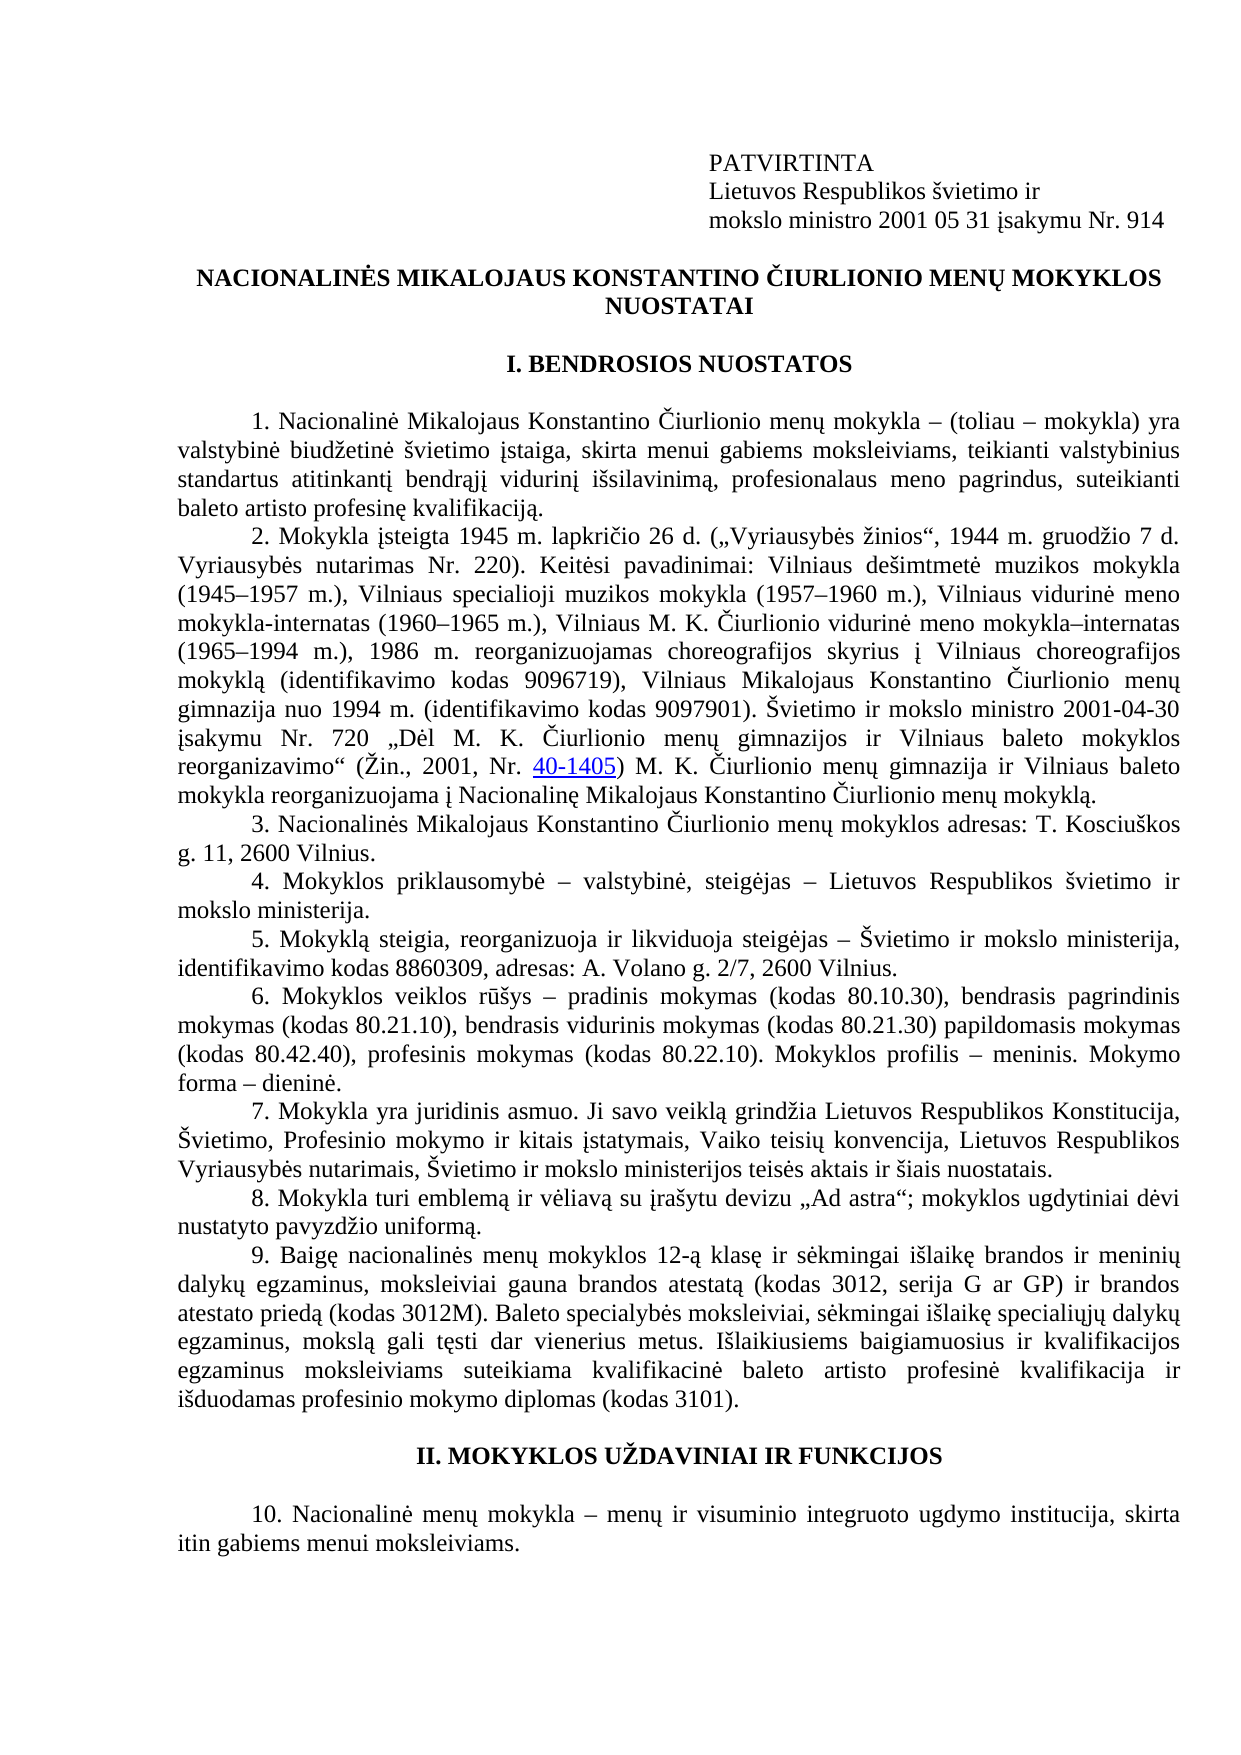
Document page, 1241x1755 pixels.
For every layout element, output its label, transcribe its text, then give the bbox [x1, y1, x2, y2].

text mokslo ministro 2001 05 31 įsakymu Nr. 914 [177, 205, 1181, 234]
text NACIONALINĖS MIKALOJAUS KONSTANTINO ČIURLIONIO MENŲ MOKYKLOS NUOSTATAI [177, 263, 1181, 320]
text PATVIRTINTA [177, 148, 1181, 176]
text 3. Nacionalinės Mikalojaus Konstantino Čiurlionio menų mokyklos adresas: T. Kosciuškos g. 11, 2600 Vilnius. [177, 809, 1181, 866]
text 2. Mokykla įsteigta 1945 m. lapkričio 26 d. („Vyriausybės žinios“, 1944 m. gruodžio 7 d. Vyriausybės nutarimas Nr. 220). Keitėsi pavadinimai: Vilniaus dešimtmetė muzikos mokykla (1945–1957 m.), Vilniaus specialioji muzikos mokykla (1957–1960 m.), Vilniaus vidurinė meno mokykla-internatas (1960–1965 m.), Vilniaus M. K. Čiurlionio vidurinė meno mokykla–internatas (1965–1994 m.), 1986 m. reorganizuojamas choreografijos skyrius į Vilniaus choreografijos mokyklą (identifikavimo kodas 9096719), Vilniaus Mikalojaus Konstantino Čiurlionio menų gimnazija nuo 1994 m. (identifikavimo kodas 9097901). Švietimo ir mokslo ministro 2001-04-30 įsakymu Nr. 720 „Dėl M. K. Čiurlionio menų gimnazijos ir Vilniaus baleto mokyklos reorganizavimo“ (Žin., 2001, Nr. 40-1405) M. K. Čiurlionio menų gimnazija ir Vilniaus baleto mokykla reorganizuojama į Nacionalinę Mikalojaus Konstantino Čiurlionio menų mokyklą. [177, 521, 1181, 809]
text 6. Mokyklos veiklos rūšys – pradinis mokymas (kodas 80.10.30), bendrasis pagrindinis mokymas (kodas 80.21.10), bendrasis vidurinis mokymas (kodas 80.21.30) papildomasis mokymas (kodas 80.42.40), profesinis mokymas (kodas 80.22.10). Mokyklos profilis – meninis. Mokymo forma – dieninė. [177, 981, 1181, 1096]
text II. MOKYKLOS UŽDAVINIAI IR FUNKCIJOS [177, 1441, 1181, 1470]
text 8. Mokykla turi emblemą ir vėliavą su įrašytu devizu „Ad astra“; mokyklos ugdytiniai dėvi nustatyto pavyzdžio uniformą. [177, 1183, 1181, 1240]
text 1. Nacionalinė Mikalojaus Konstantino Čiurlionio menų mokykla – (toliau – mokykla) yra valstybinė biudžetinė švietimo įstaiga, skirta menui gabiems moksleiviams, teikianti valstybinius standartus atitinkantį bendrąjį vidurinį išsilavinimą, profesionalaus meno pagrindus, suteikianti baleto artisto profesinę kvalifikaciją. [177, 406, 1181, 521]
text 9. Baigę nacionalinės menų mokyklos 12-ą klasę ir sėkmingai išlaikę brandos ir meninių dalykų egzaminus, moksleiviai gauna brandos atestatą (kodas 3012, serija G ar GP) ir brandos atestato priedą (kodas 3012M). Baleto specialybės moksleiviai, sėkmingai išlaikę specialiųjų dalykų egzaminus, mokslą gali tęsti dar vienerius metus. Išlaikiusiems baigiamuosius ir kvalifikacijos egzaminus moksleiviams suteikiama kvalifikacinė baleto artisto profesinė kvalifikacija ir išduodamas profesinio mokymo diplomas (kodas 3101). [177, 1240, 1181, 1413]
text 4. Mokyklos priklausomybė – valstybinė, steigėjas – Lietuvos Respublikos švietimo ir mokslo ministerija. [177, 866, 1181, 924]
text 7. Mokykla yra juridinis asmuo. Ji savo veiklą grindžia Lietuvos Respublikos Konstitucija, Švietimo, Profesinio mokymo ir kitais įstatymais, Vaiko teisių konvencija, Lietuvos Respublikos Vyriausybės nutarimais, Švietimo ir mokslo ministerijos teisės aktais ir šiais nuostatais. [177, 1096, 1181, 1183]
text 5. Mokyklą steigia, reorganizuoja ir likviduoja steigėjas – Švietimo ir mokslo ministerija, identifikavimo kodas 8860309, adresas: A. Volano g. 2/7, 2600 Vilnius. [177, 924, 1181, 981]
text Lietuvos Respublikos švietimo ir [177, 176, 1181, 205]
text 10. Nacionalinė menų mokykla – menų ir visuminio integruoto ugdymo institucija, skirta itin gabiems menui moksleiviams. [177, 1499, 1181, 1556]
text I. BENDROSIOS NUOSTATOS [177, 349, 1181, 378]
